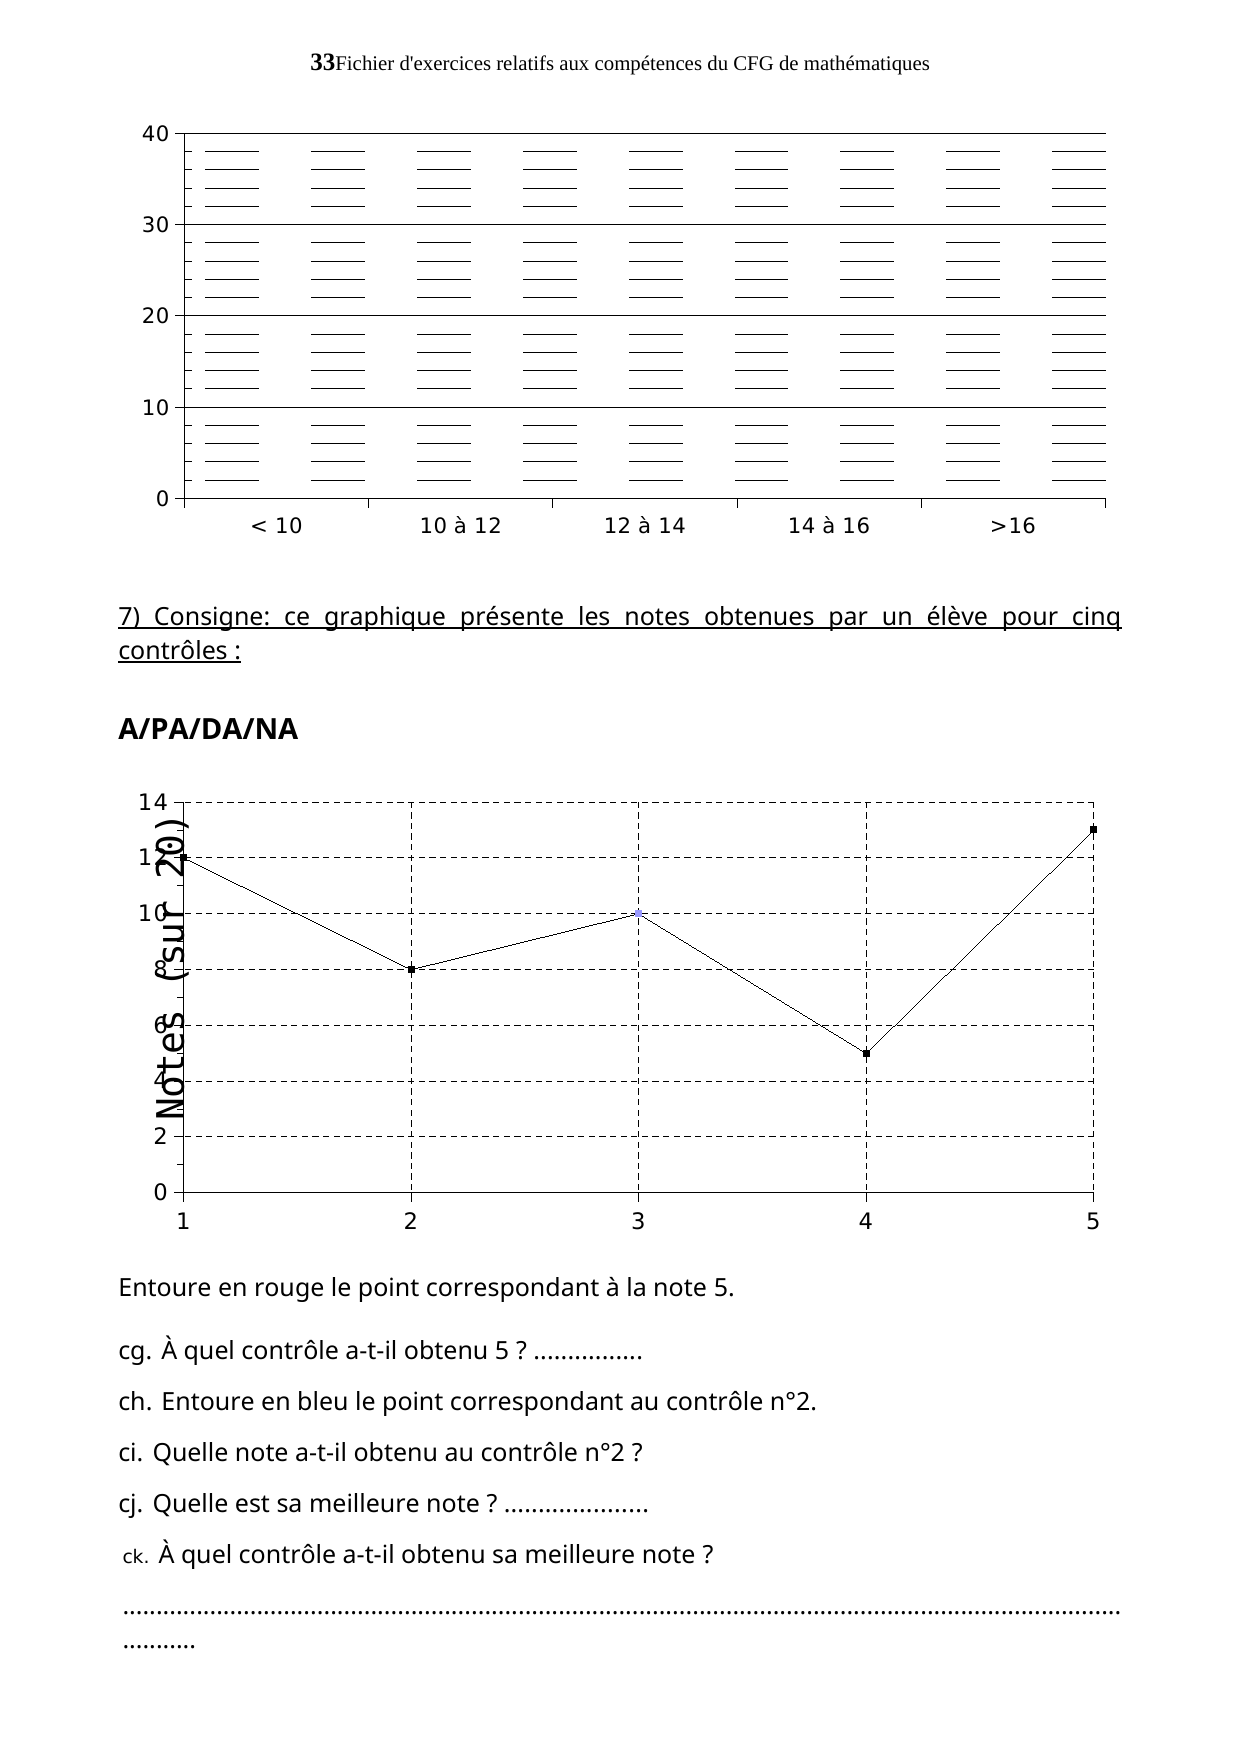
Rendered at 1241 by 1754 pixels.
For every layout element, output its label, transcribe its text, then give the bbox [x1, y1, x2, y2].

list À quel contrôle a-t-il obtenu 5 ? [118, 1332, 1122, 1366]
list Quelle note a-t-il obtenu au contrôle n°2 ? [118, 1434, 1122, 1468]
list À quel contrôle a-t-il obtenu sa meilleure note ? [122, 1537, 1122, 1571]
list Quelle est sa meilleure note ? [118, 1486, 1122, 1519]
list Entoure en bleu le point correspondant au contrôle n°2. [118, 1383, 1122, 1417]
text Entoure en rouge le point correspondant à la note 5. [118, 1269, 1122, 1304]
list A/PA/DA/NA [118, 708, 1122, 748]
list 7) Consigne: ce graphique présente les notes obtenues par un élève pour cinq [118, 598, 1122, 627]
list contrôles : [118, 629, 1122, 667]
list ................................................................................................................................................................ [122, 1588, 1122, 1656]
